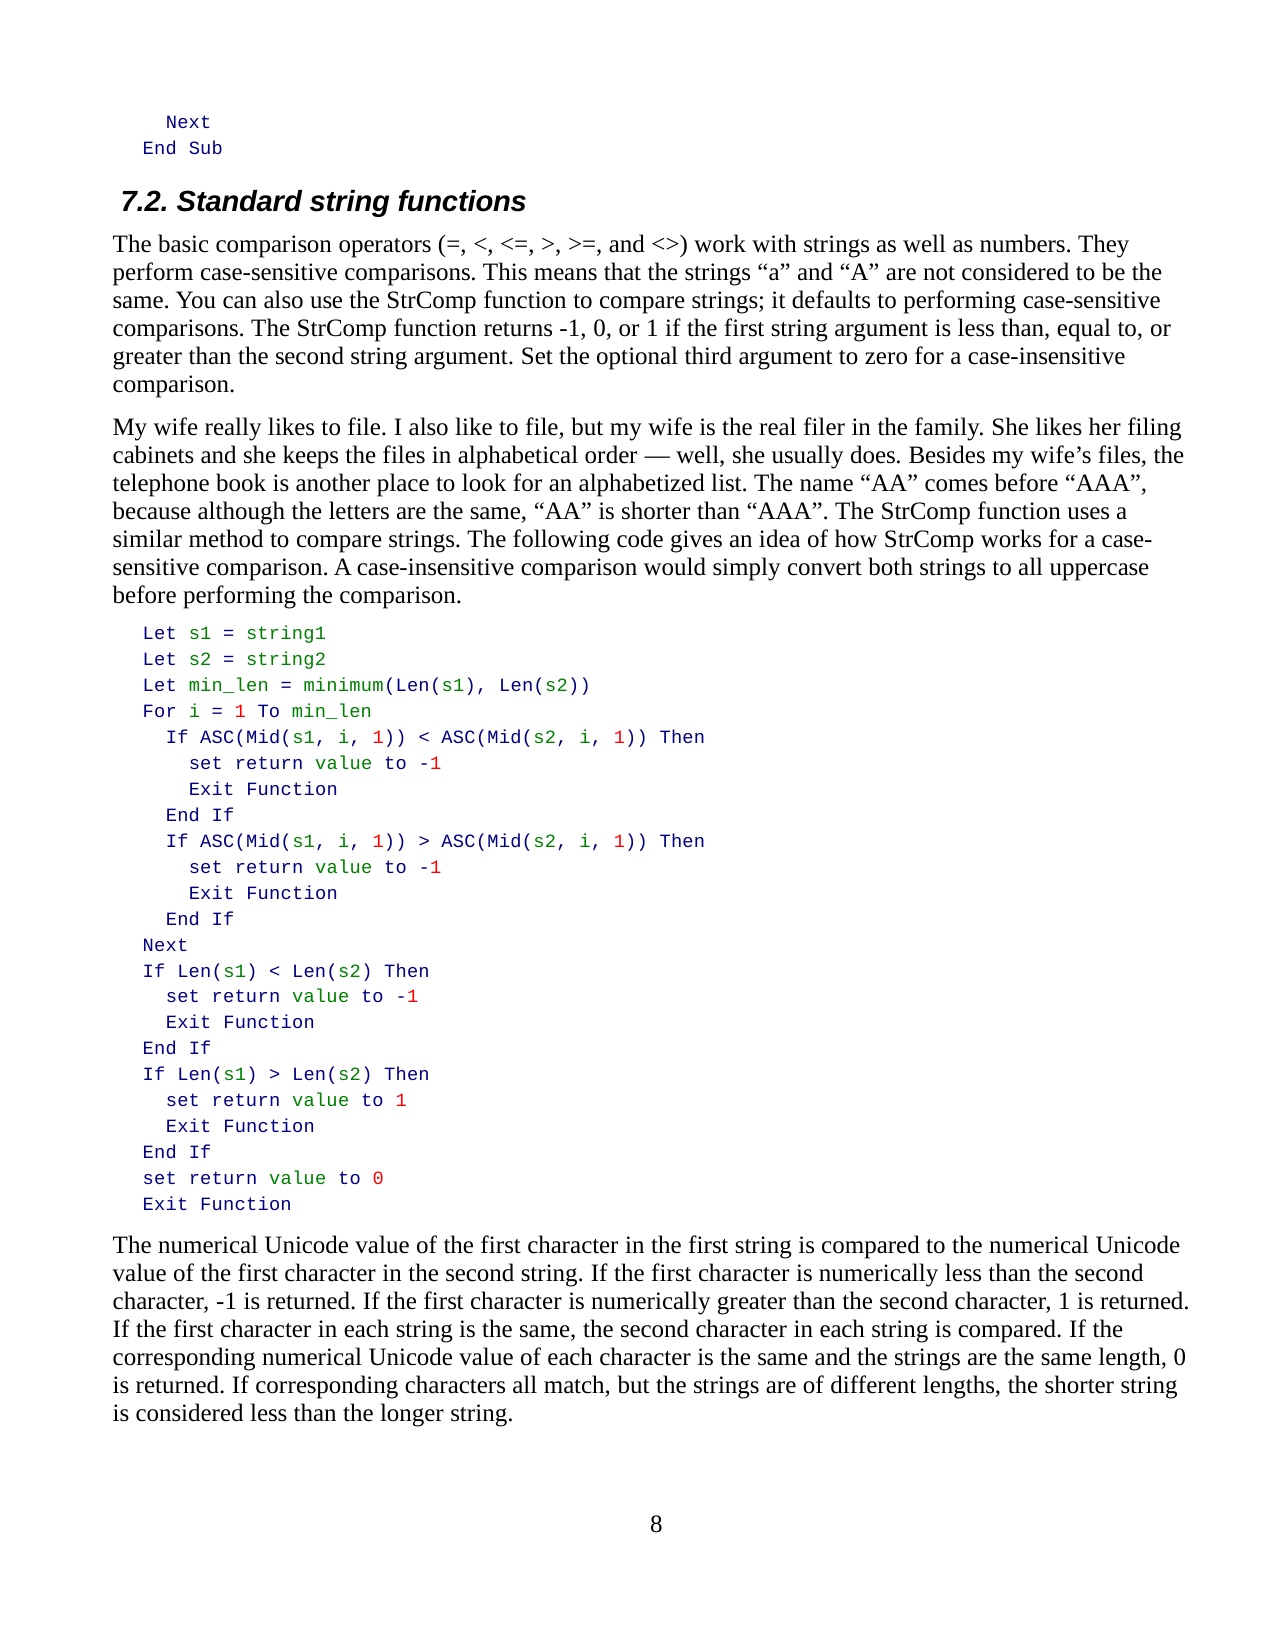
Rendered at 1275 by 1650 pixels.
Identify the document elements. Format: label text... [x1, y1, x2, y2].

text Exit Function [142, 883, 1200, 904]
text The numerical Unicode value of the first character in the first string is compared to the numerical Unicode value of the first character in the second string. If the first character is numerically less than the second character, -1 is returned. If the first character is numerically greater than the second character, 1 is returned. If the first character in each string is the same, the second character in each string is compared. If the corresponding numerical Unicode value of each character is the same and the strings are the same length, 0 is returned. If corresponding characters all match, but the strings are of different lengths, the shorter string is considered less than the longer string. [112, 1231, 1200, 1427]
text End If [142, 1039, 1200, 1060]
text The basic comparison operators (=, <, <=, >, >=, and <>) work with strings as well as numbers. They perform case-sensitive comparisons. This means that the strings “a” and “A” are not considered to be the same. You can also use the StrComp function to compare strings; it defaults to performing case-sensitive comparisons. The StrComp function returns -1, 0, or 1 if the first string argument is less than, equal to, or greater than the second string argument. Set the optional third argument to zero for a case-insensitive comparison. [112, 230, 1200, 398]
text If Len(s1) < Len(s2) Then [142, 961, 1200, 982]
text For i = 1 To min_len [142, 702, 1200, 723]
text set return value to -1 [142, 987, 1200, 1008]
text End Sub [142, 138, 1200, 160]
text set return value to 1 [142, 1091, 1200, 1112]
text End If [142, 909, 1200, 931]
text set return value to 0 [142, 1168, 1200, 1190]
text Exit Function [142, 1194, 1200, 1216]
text My wife really likes to file. I also like to file, but my wife is the real filer in the family. She likes her filing cabinets and she keeps the files in alphabetical order — well, she usually does. Besides my wife’s files, the telephone book is another place to look for an alphabetized list. The name “AA” comes before “AAA”, because although the letters are the same, “AA” is shorter than “AAA”. The StrComp function uses a similar method to compare strings. The following code gives an idea of how StrComp works for a case-sensitive comparison. A case-insensitive comparison would simply convert both strings to all uppercase before performing the comparison. [112, 413, 1200, 609]
text If ASC(Mid(s1, i, 1)) < ASC(Mid(s2, i, 1)) Then [142, 727, 1200, 749]
text Let s2 = string2 [142, 650, 1200, 671]
text If ASC(Mid(s1, i, 1)) > ASC(Mid(s2, i, 1)) Then [142, 831, 1200, 853]
text Exit Function [142, 1117, 1200, 1138]
text Let min_len = minimum(Len(s1), Len(s2)) [142, 676, 1200, 697]
text set return value to -1 [142, 857, 1200, 879]
text End If [142, 1142, 1200, 1164]
text Let s1 = string1 [142, 624, 1200, 645]
text set return value to -1 [142, 753, 1200, 775]
text Next [142, 112, 1200, 134]
text Next [142, 935, 1200, 956]
text Exit Function [142, 779, 1200, 801]
text If Len(s1) > Len(s2) Then [142, 1065, 1200, 1086]
text Exit Function [142, 1013, 1200, 1034]
text End If [142, 805, 1200, 827]
subtitle Standard string functions [112, 185, 1200, 217]
